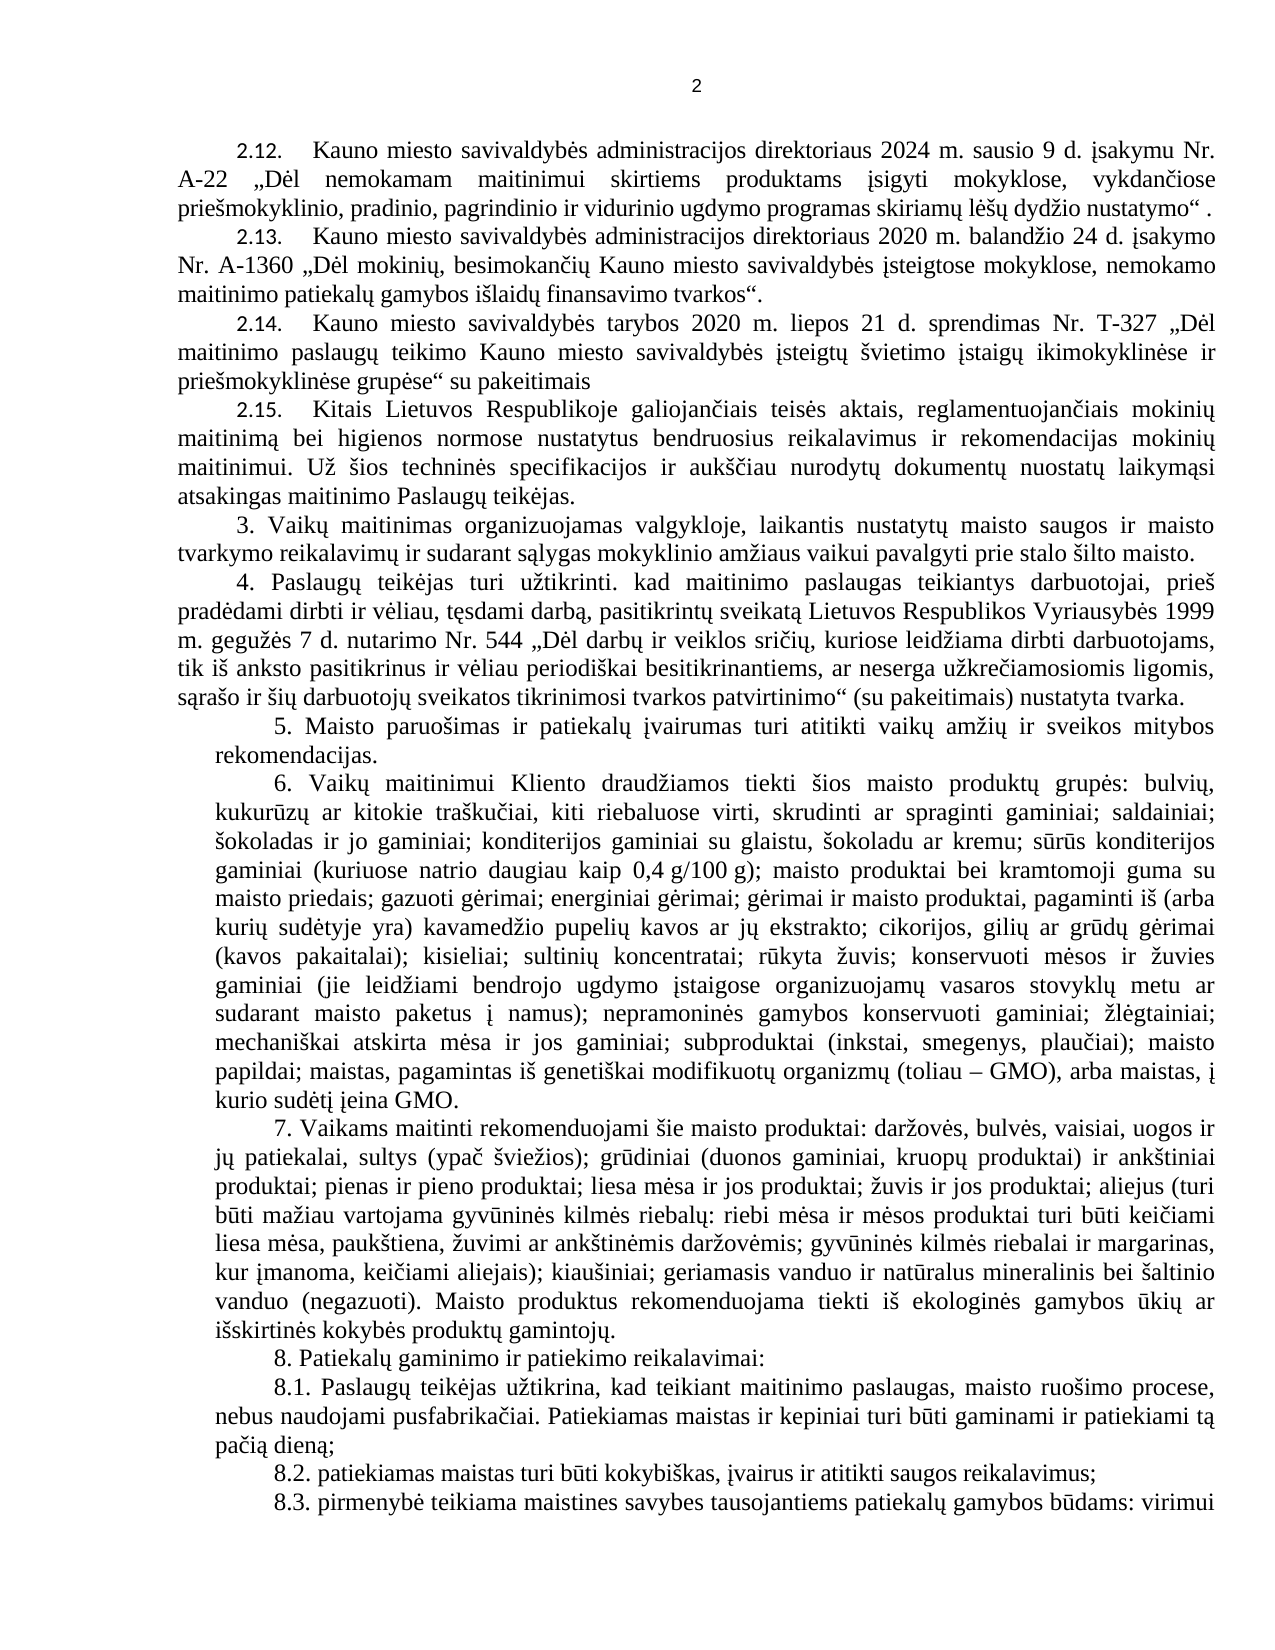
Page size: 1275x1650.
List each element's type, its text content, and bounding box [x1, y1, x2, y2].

text 8. Patiekalų gaminimo ir patiekimo reikalavimai: [215, 1343, 1216, 1372]
text 8.1. Paslaugų teikėjas užtikrina, kad teikiant maitinimo paslaugas, maisto ruošimo procese, nebus naudojami pusfabrikačiai. Patiekiamas maistas ir kepiniai turi būti gaminami ir patiekiami tą pačią dieną; [215, 1372, 1216, 1458]
list Kauno miesto savivaldybės administracijos direktoriaus 2024 m. sausio 9 d. įsakymu Nr. A-22 „Dėl nemokamam maitinimui skirtiems produktams įsigyti mokyklose, vykdančiose priešmokyklinio, pradinio, pagrindinio ir vidurinio ugdymo programas skiriamų lėšų dydžio nustatymo“ . [177, 135, 1216, 221]
list Kauno miesto savivaldybės administracijos direktoriaus 2020 m. balandžio 24 d. įsakymo Nr. A-1360 „Dėl mokinių, besimokančių Kauno miesto savivaldybės įsteigtose mokyklose, nemokamo maitinimo patiekalų gamybos išlaidų finansavimo tvarkos“. [177, 221, 1216, 308]
list Kauno miesto savivaldybės tarybos 2020 m. liepos 21 d. sprendimas Nr. T-327 „Dėl maitinimo paslaugų teikimo Kauno miesto savivaldybės įsteigtų švietimo įstaigų ikimokyklinėse ir priešmokyklinėse grupėse“ su pakeitimais [177, 308, 1216, 394]
text 8.2. patiekiamas maistas turi būti kokybiškas, įvairus ir atitikti saugos reikalavimus; [215, 1458, 1216, 1487]
text 4. Paslaugų teikėjas turi užtikrinti. kad maitinimo paslaugas teikiantys darbuotojai, prieš pradėdami dirbti ir vėliau, tęsdami darbą, pasitikrintų sveikatą Lietuvos Respublikos Vyriausybės 1999 m. gegužės 7 d. nutarimo Nr. 544 „Dėl darbų ir veiklos sričių, kuriose leidžiama dirbti darbuotojams, tik iš anksto pasitikrinus ir vėliau periodiškai besitikrinantiems, ar neserga užkrečiamosiomis ligomis, sąrašo ir šių darbuotojų sveikatos tikrinimosi tvarkos patvirtinimo“ (su pakeitimais) nustatyta tvarka. [177, 567, 1216, 711]
text 8.3. pirmenybė teikiama maistines savybes tausojantiems patiekalų gamybos būdams: virimui [215, 1487, 1216, 1516]
text 7. Vaikams maitinti rekomenduojami šie maisto produktai: daržovės, bulvės, vaisiai, uogos ir jų patiekalai, sultys (ypač šviežios); grūdiniai (duonos gaminiai, kruopų produktai) ir ankštiniai produktai; pienas ir pieno produktai; liesa mėsa ir jos produktai; žuvis ir jos produktai; aliejus (turi būti mažiau vartojama gyvūninės kilmės riebalų: riebi mėsa ir mėsos produktai turi būti keičiami liesa mėsa, paukštiena, žuvimi ar ankštinėmis daržovėmis; gyvūninės kilmės riebalai ir margarinas, kur įmanoma, keičiami aliejais); kiaušiniai; geriamasis vanduo ir natūralus mineralinis bei šaltinio vanduo (negazuoti). Maisto produktus rekomenduojama tiekti iš ekologinės gamybos ūkių ar išskirtinės kokybės produktų gamintojų. [215, 1113, 1216, 1343]
list Kitais Lietuvos Respublikoje galiojančiais teisės aktais, reglamentuojančiais mokinių maitinimą bei higienos normose nustatytus bendruosius reikalavimus ir rekomendacijas mokinių maitinimui. Už šios techninės specifikacijos ir aukščiau nurodytų dokumentų nuostatų laikymąsi atsakingas maitinimo Paslaugų teikėjas. [177, 394, 1216, 510]
text 5. Maisto paruošimas ir patiekalų įvairumas turi atitikti vaikų amžių ir sveikos mitybos rekomendacijas. [215, 711, 1216, 768]
text 3. Vaikų maitinimas organizuojamas valgykloje, laikantis nustatytų maisto saugos ir maisto tvarkymo reikalavimų ir sudarant sąlygas mokyklinio amžiaus vaikui pavalgyti prie stalo šilto maisto. [177, 510, 1216, 567]
text 6. Vaikų maitinimui Kliento draudžiamos tiekti šios maisto produktų grupės: bulvių, kukurūzų ar kitokie traškučiai, kiti riebaluose virti, skrudinti ar spraginti gaminiai; saldainiai; šokoladas ir jo gaminiai; konditerijos gaminiai su glaistu, šokoladu ar kremu; sūrūs konditerijos gaminiai (kuriuose natrio daugiau kaip 0,4 g/100 g); maisto produktai bei kramtomoji guma su maisto priedais; gazuoti gėrimai; energiniai gėrimai; gėrimai ir maisto produktai, pagaminti iš (arba kurių sudėtyje yra) kavamedžio pupelių kavos ar jų ekstrakto; cikorijos, gilių ar grūdų gėrimai (kavos pakaitalai); kisieliai; sultinių koncentratai; rūkyta žuvis; konservuoti mėsos ir žuvies gaminiai (jie leidžiami bendrojo ugdymo įstaigose organizuojamų vasaros stovyklų metu ar sudarant maisto paketus į namus); nepramoninės gamybos konservuoti gaminiai; žlėgtainiai; mechaniškai atskirta mėsa ir jos gaminiai; subproduktai (inkstai, smegenys, plaučiai); maisto papildai; maistas, pagamintas iš genetiškai modifikuotų organizmų (toliau – GMO), arba maistas, į kurio sudėtį įeina GMO. [215, 768, 1216, 1113]
